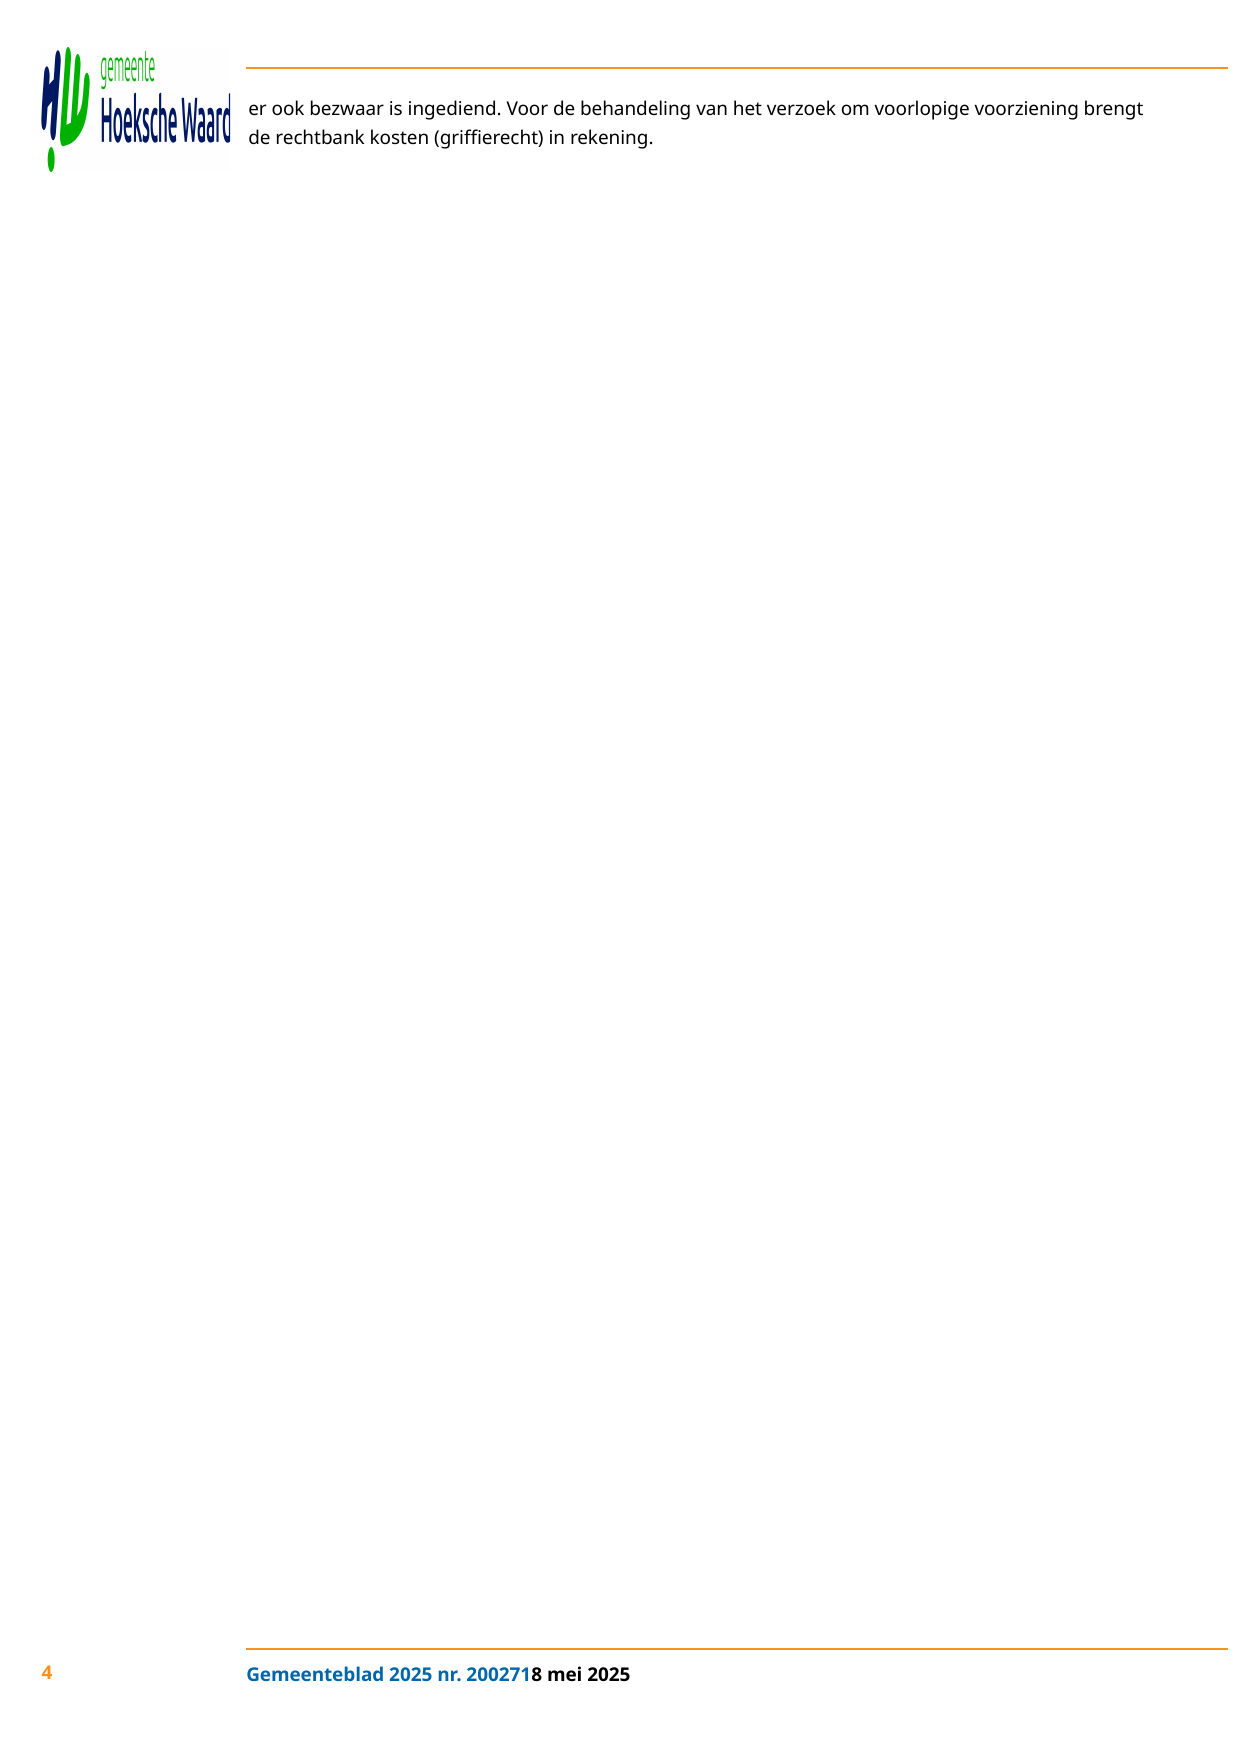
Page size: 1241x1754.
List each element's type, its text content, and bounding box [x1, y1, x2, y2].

picture [41, 47, 231, 172]
text er ook bezwaar is ingediend. Voor de behandeling van het verzoek om voorlopige voorziening brengt de rechtbank kosten (griffierecht) in rekening. [248, 95, 1152, 150]
